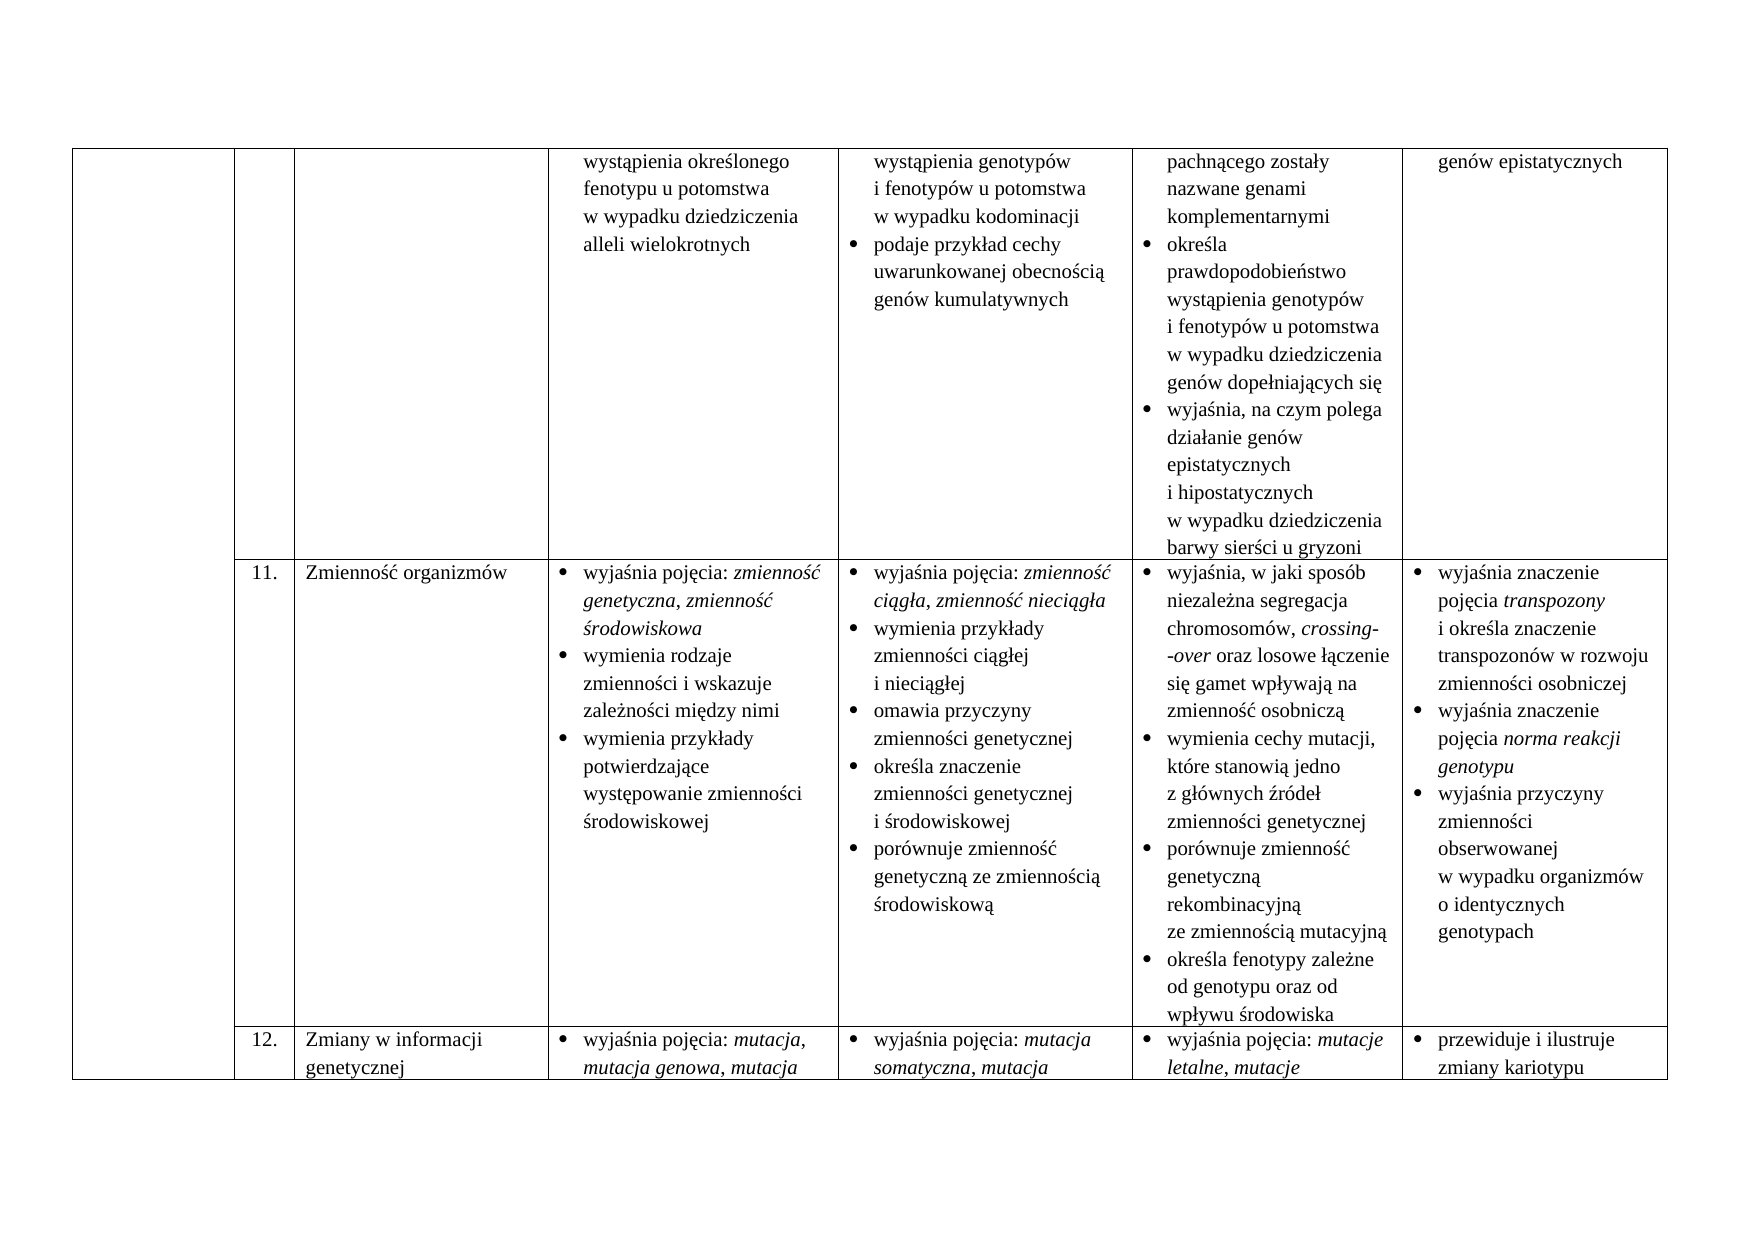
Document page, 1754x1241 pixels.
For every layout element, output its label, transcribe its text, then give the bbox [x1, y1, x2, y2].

table_cell wyjaśnia, w jaki sposób niezależna segregacja chromosomów, crossing- -over oraz losowe łączenie się gamet wpływają na zmienność osobniczą wymienia cechy mutacji, które stanowią jedno z głównych źródeł zmienności genetycznej porównuje zmienność genetyczną rekombinacyjną ze zmiennością mutacyjną określa fenotypy zależne od genotypu oraz od wpływu środowiska [1133, 560, 1402, 1026]
table_cell genów epistatycznych [1403, 149, 1667, 559]
table_cell wystąpienia określonego fenotypu u potomstwa w wypadku dziedziczenia alleli wielokrotnych [549, 149, 838, 559]
table_cell Zmiany w informacji genetycznej [295, 1027, 548, 1079]
table_cell wyjaśnia pojęcia: mutacje letalne, mutacje subletalne, mutacje neutralne, mutacje korzystne, protoonkogeny, onkogeny, geny supresorowe wyjaśnia charakter zmian w DNA typowych dla różnych mutacji określa skutki mutacji genowych dla kodowanego przez dany gen łańcucha polipeptydowego omawia przyczyny powstawania mutacji chromosomowych liczbowych rozpoznaje na schematach różne rodzaje mutacji chromosomowych wskazuje na zależności między występowaniem mutacji a transformacją nowotworową komórki [1133, 1027, 1402, 1079]
table_cell 12. [235, 1027, 294, 1079]
table_cell 11. [235, 560, 294, 1026]
table_cell wyjasnia pojęcia: geny komplementarne, geny dopełniające się, geny epistatyczne, geny hipostatyczne wyjaśnia, z jakiego powodu geny determinujące barwę kwiatów groszku pachnącego zostały nazwane genami komplementarnymi określa prawdopodobieństwo wystąpienia genotypów i fenotypów u potomstwa w wypadku dziedziczenia genów dopełniających się wyjaśnia, na czym polega działanie genów epistatycznych i hipostatycznych w wypadku dziedziczenia barwy sierści u gryzoni [1133, 149, 1402, 559]
table_cell wyjaśnia pojęcia: zmienność ciągła, zmienność nieciągła wymienia przykłady zmienności ciągłej i nieciągłej omawia przyczyny zmienności genetycznej określa znaczenie zmienności genetycznej i środowiskowej porównuje zmienność genetyczną ze zmiennością środowiskową [839, 560, 1132, 1026]
table_cell [73, 149, 234, 1079]
table_cell Zmienność organizmów [295, 560, 548, 1026]
table_cell wyjaśnia pojęcia: zmienność genetyczna, zmienność środowiskowa wymienia rodzaje zmienności i wskazuje zależności między nimi wymienia przykłady potwierdzające występowanie zmienności środowiskowej [549, 560, 838, 1026]
table_cell wyjaśnia pojęcia: mutacja somatyczna, mutacja generatywna, mutacja spontaniczna, mutacja indukowana klasyfikuje mutacje według różnych kryteriów określa ryzyko przekazania mutacji potomstwu wskazuje przyczyny mutacji spontanicznych i mutacji indukowanych uzasadnia konieczność ograniczenia w codziennym życiu stosowania substancji mutagennych [839, 1027, 1132, 1079]
table_cell wyjaśnia znaczenie pojęcia transpozony i określa znaczenie transpozonów w rozwoju zmienności osobniczej wyjaśnia znaczenie pojęcia norma reakcji genotypu wyjaśnia przyczyny zmienności obserwowanej w wypadku organizmów o identycznych genotypach [1403, 560, 1667, 1026]
table_cell wyjaśnia pojęcia: mutacja, mutacja genowa, mutacja [549, 1027, 838, 1079]
table_cell [235, 149, 294, 559]
table_cell przewiduje i ilustruje zmiany kariotypu [1403, 1027, 1667, 1079]
table_cell [295, 149, 548, 559]
table_cell wystąpienia genotypów i fenotypów u potomstwa w wypadku kodominacji podaje przykład cechy uwarunkowanej obecnością genów kumulatywnych [839, 149, 1132, 559]
